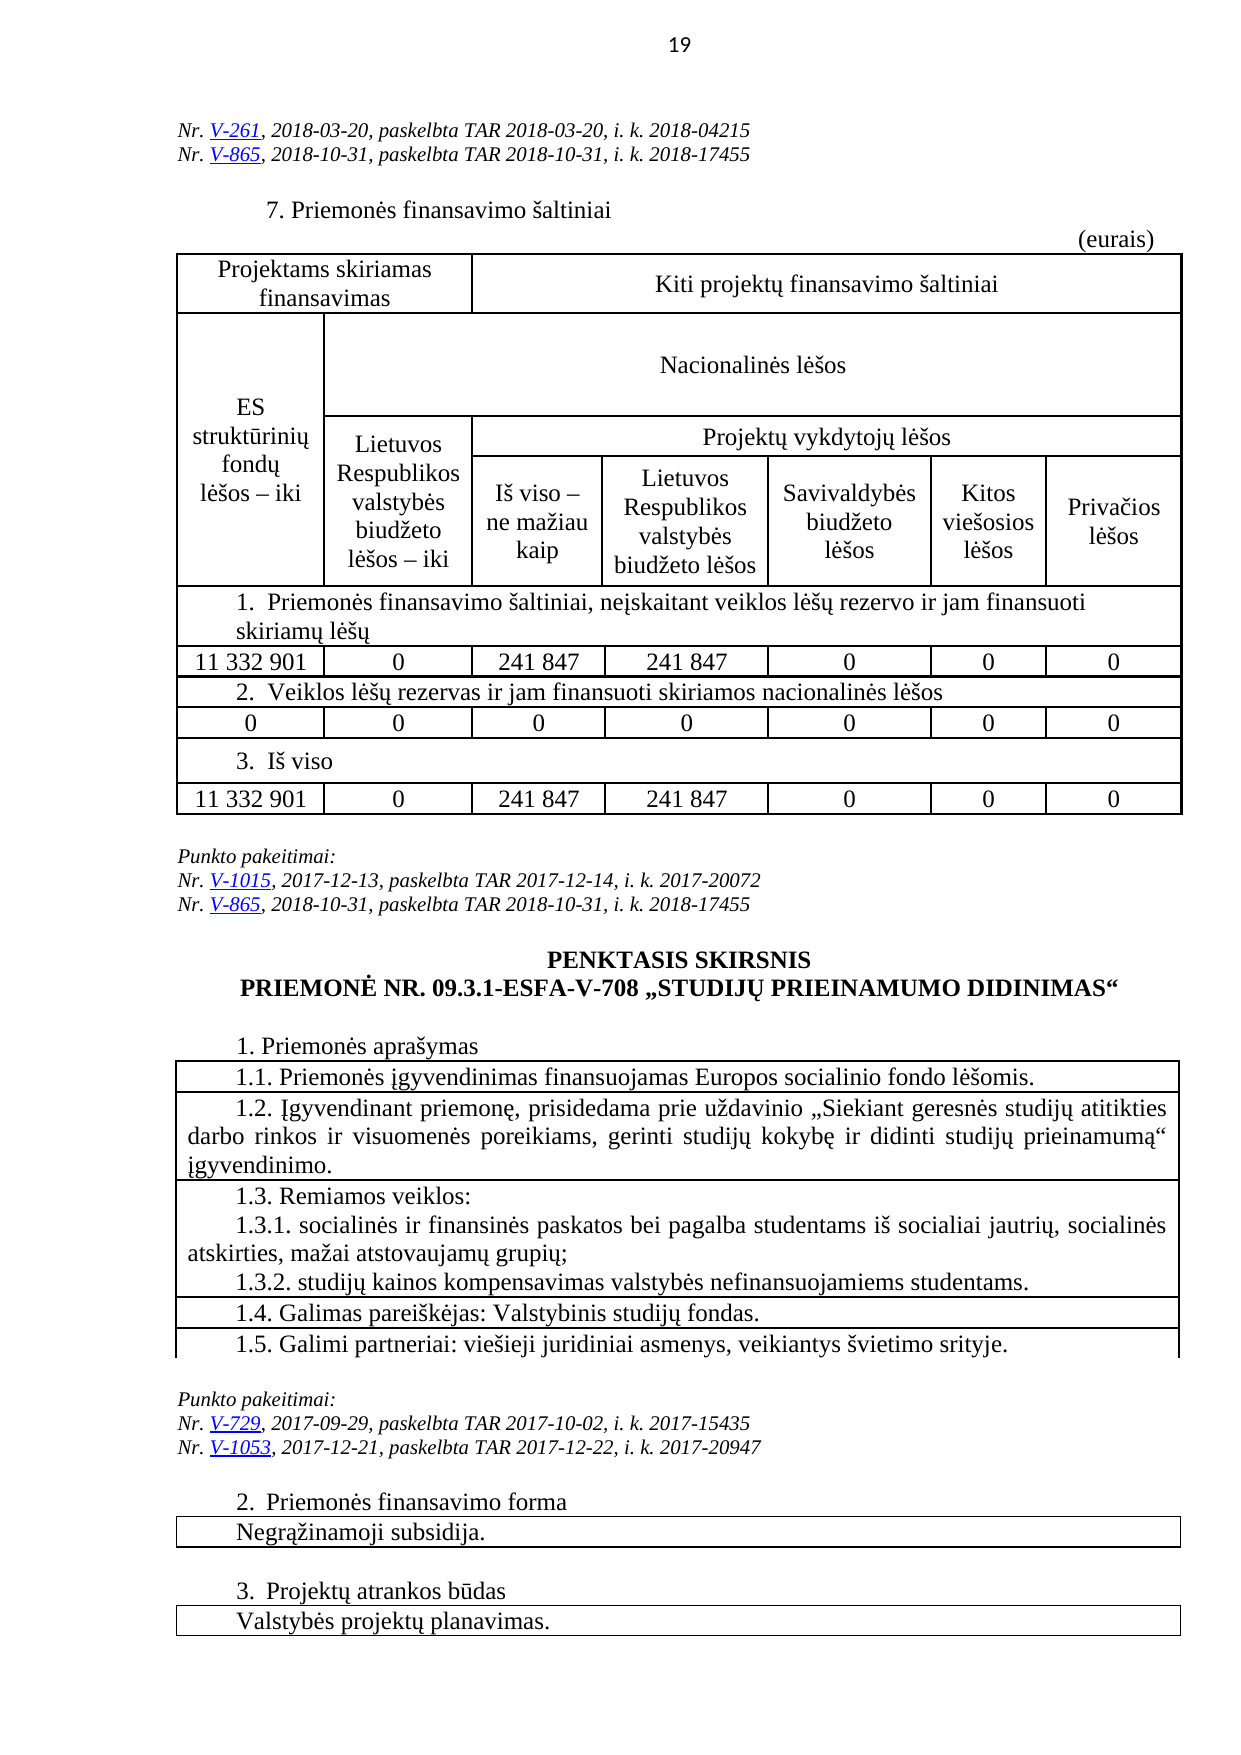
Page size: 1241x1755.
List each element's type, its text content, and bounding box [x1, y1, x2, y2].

table_cell 1.4. Galimas pareiškėjas: Valstybinis studijų fondas. [177, 1298, 1178, 1327]
table_cell 0 [769, 784, 930, 813]
table_cell 1.3. Remiamos veiklos: 1.3.1. socialinės ir finansinės paskatos bei pagalba studentams iš socialiai jautrių, socialinės atskirties, mažai atstovaujamų grupių; 1.3.2. studijų kainos kompensavimas valstybės nefinansuojamiems studentams. [177, 1181, 1178, 1296]
text PENKTASIS SKIRSNIS [177, 945, 1181, 973]
table_header Negrąžinamoji subsidija. [177, 1517, 1180, 1546]
table_cell ES struktūrinių fondų lėšos – iki [178, 314, 323, 585]
table_header Projektams skiriamas finansavimas [178, 255, 471, 312]
text 2. Priemonės finansavimo forma [236, 1487, 1181, 1516]
table_cell 1. Priemonės finansavimo šaltiniai, neįskaitant veiklos lėšų rezervo ir jam finansuoti skiriamų lėšų [178, 587, 1180, 644]
text Punkto pakeitimai: [177, 1386, 1181, 1411]
table_cell 241 847 [473, 647, 604, 675]
text PRIEMONĖ NR. 09.3.1-ESFA-V-708 „STUDIJŲ PRIEINAMUMO DIDINIMAS“ [177, 973, 1181, 1002]
text Nr. V-261, 2018-03-20, paskelbta TAR 2018-03-20, i. k. 2018-04215 [177, 118, 1181, 142]
table_header 1.1. Priemonės įgyvendinimas finansuojamas Europos socialinio fondo lėšomis. [177, 1062, 1178, 1091]
text Nr. V-1053, 2017-12-21, paskelbta TAR 2017-12-22, i. k. 2017-20947 [177, 1434, 1181, 1459]
table_cell 11 332 901 [178, 647, 323, 675]
text 7. Priemonės finansavimo šaltiniai [177, 195, 1181, 224]
table_cell 0 [932, 784, 1045, 813]
text Nr. V-1015, 2017-12-13, paskelbta TAR 2017-12-14, i. k. 2017-20072 [177, 868, 1181, 892]
table_cell 0 [932, 647, 1045, 675]
table_cell Projektų vykdytojų lėšos [473, 417, 1180, 455]
table_cell Savivaldybės biudžeto lėšos [769, 457, 930, 585]
text Punkto pakeitimai: [177, 844, 1181, 868]
table_cell Nacionalinės lėšos [325, 314, 1180, 415]
table_cell Privačios lėšos [1047, 457, 1180, 585]
text 1. Priemonės aprašymas [222, 1031, 1181, 1060]
table_header Kiti projektų finansavimo šaltiniai [473, 255, 1180, 312]
table_cell 241 847 [606, 647, 767, 675]
table_cell 1.2. Įgyvendinant priemonę, prisidedama prie uždavinio „Siekiant geresnės studijų atitikties darbo rinkos ir visuomenės poreikiams, gerinti studijų kokybę ir didinti studijų prieinamumą“ įgyvendinimo. [177, 1093, 1178, 1179]
table_cell 0 [606, 708, 767, 737]
table_cell 3. Iš viso [178, 739, 1180, 782]
table_cell 2. Veiklos lėšų rezervas ir jam finansuoti skiriamos nacionalinės lėšos [178, 678, 1180, 706]
text (eurais) [177, 224, 1181, 252]
table_cell 0 [325, 784, 471, 813]
text Nr. V-865, 2018-10-31, paskelbta TAR 2018-10-31, i. k. 2018-17455 [177, 142, 1181, 166]
table_cell 0 [473, 708, 604, 737]
text 3. Projektų atrankos būdas [236, 1576, 1181, 1605]
table_cell Lietuvos Respublikos valstybės biudžeto lėšos [603, 457, 767, 585]
table_cell 241 847 [473, 784, 604, 813]
table_cell Iš viso – ne mažiau kaip [473, 457, 601, 585]
table_cell 0 [325, 647, 471, 675]
text Nr. V-729, 2017-09-29, paskelbta TAR 2017-10-02, i. k. 2017-15435 [177, 1411, 1181, 1434]
table_cell 0 [178, 708, 323, 737]
text Nr. V-865, 2018-10-31, paskelbta TAR 2018-10-31, i. k. 2018-17455 [177, 892, 1181, 916]
table_cell 0 [769, 647, 930, 675]
table_cell 11 332 901 [178, 784, 323, 813]
table_cell 0 [769, 708, 930, 737]
table_cell 241 847 [606, 784, 767, 813]
table_cell 0 [932, 708, 1045, 737]
table_cell 0 [1047, 708, 1180, 737]
table_cell 1.5. Galimi partneriai: viešieji juridiniai asmenys, veikiantys švietimo srityje. [177, 1329, 1178, 1358]
table_cell 0 [1047, 647, 1180, 675]
table_cell 0 [1047, 784, 1180, 813]
table_cell Kitos viešosios lėšos [932, 457, 1045, 585]
table_cell Lietuvos Respublikos valstybės biudžeto lėšos – iki [325, 417, 471, 585]
table_cell 0 [325, 708, 471, 737]
table_header Valstybės projektų planavimas. [177, 1606, 1180, 1635]
